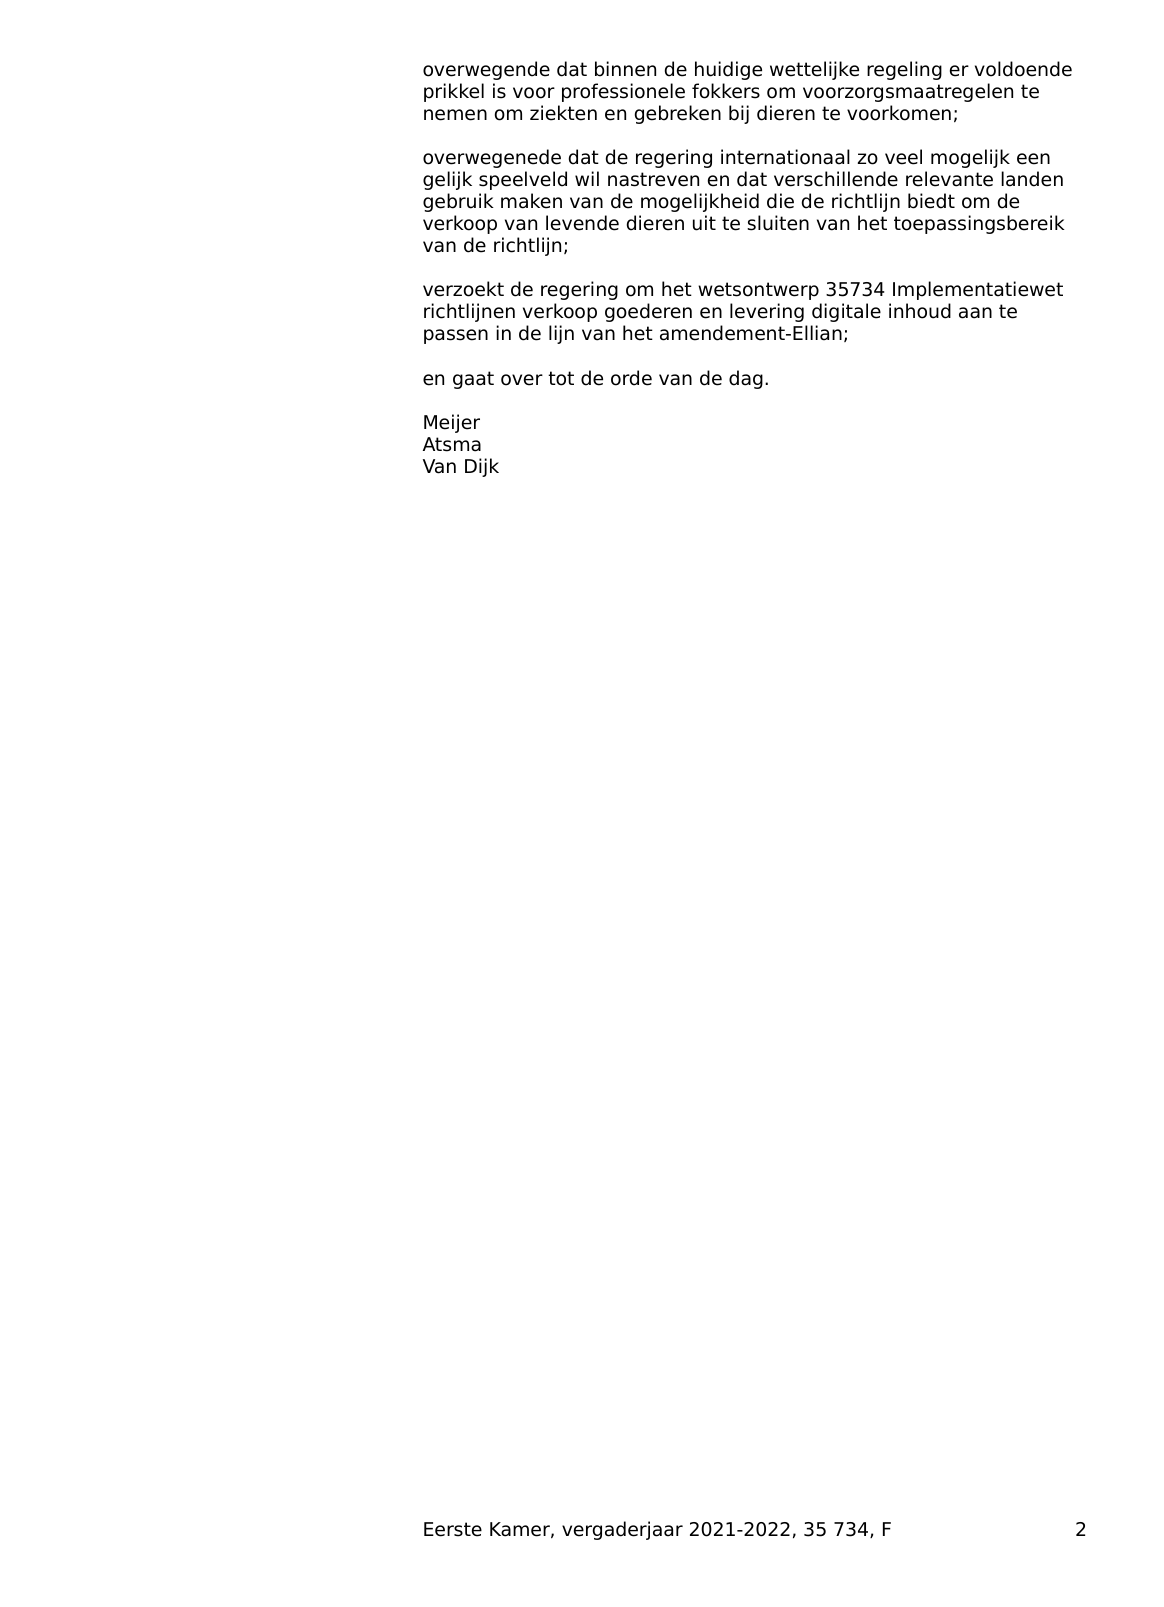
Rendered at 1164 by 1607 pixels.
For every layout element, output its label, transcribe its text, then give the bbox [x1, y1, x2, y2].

text en gaat over tot de orde van de dag. [422, 367, 1087, 389]
text verzoekt de regering om het wetsontwerp 35734 Implementatiewet richtlijnen verkoop goederen en levering digitale inhoud aan te passen in de lijn van het amendement-Ellian; [422, 279, 1087, 345]
text Meijer [422, 412, 1087, 433]
text overwegenede dat de regering internationaal zo veel mogelijk een gelijk speelveld wil nastreven en dat verschillende relevante landen gebruik maken van de mogelijkheid die de richtlijn biedt om de verkoop van levende dieren uit te sluiten van het toepassingsbereik van de richtlijn; [422, 147, 1087, 257]
text overwegende dat binnen de huidige wettelijke regeling er voldoende prikkel is voor professionele fokkers om voorzorgsmaatregelen te nemen om ziekten en gebreken bij dieren te voorkomen; [422, 59, 1087, 125]
text Van Dijk [422, 456, 1087, 477]
text Atsma [422, 433, 1087, 456]
